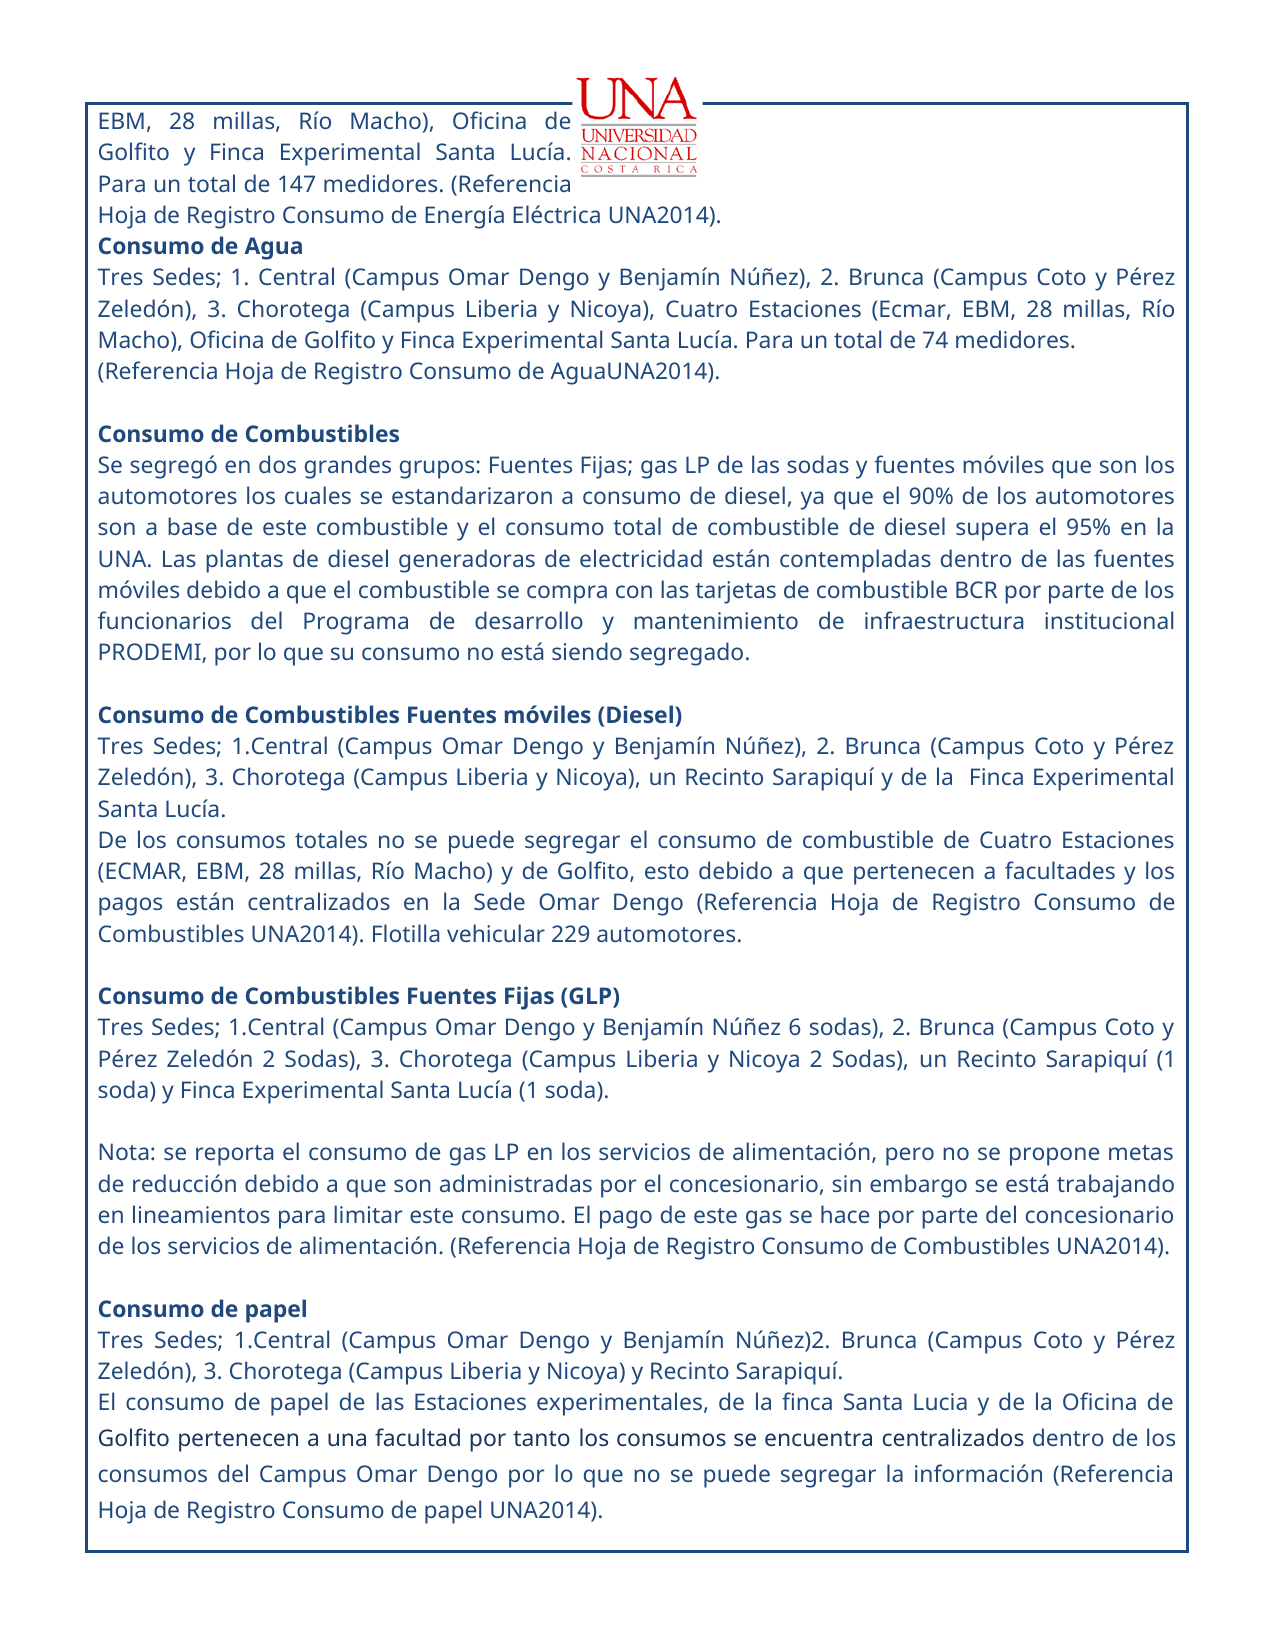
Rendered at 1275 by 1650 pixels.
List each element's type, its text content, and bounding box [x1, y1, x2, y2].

table_header EBM, 28 millas, Río Macho), Oficina de Golfito y Finca Experimental Santa Lucía. Para un total de 147 medidores. (Referencia Hoja de Registro Consumo de Energía Eléctrica UNA2014). Consumo de Agua Tres Sedes; 1. Central (Campus Omar Dengo y Benjamín Núñez), 2. Brunca (Campus Coto y Pérez Zeledón), 3. Chorotega (Campus Liberia y Nicoya), Cuatro Estaciones (Ecmar, EBM, 28 millas, Río Macho), Oficina de Golfito y Finca Experimental Santa Lucía. Para un total de 74 medidores. (Referencia Hoja de Registro Consumo de AguaUNA2014). Consumo de Combustibles Se segregó en dos grandes grupos: Fuentes Fijas; gas LP de las sodas y fuentes móviles que son los automotores los cuales se estandarizaron a consumo de diesel, ya que el 90% de los automotores son a base de este combustible y el consumo total de combustible de diesel supera el 95% en la UNA. Las plantas de diesel generadoras de electricidad están contempladas dentro de las fuentes móviles debido a que el combustible se compra con las tarjetas de combustible BCR por parte de los funcionarios del Programa de desarrollo y mantenimiento de infraestructura institucional PRODEMI, por lo que su consumo no está siendo segregado. Consumo de Combustibles Fuentes móviles (Diesel) Tres Sedes; 1.Central (Campus Omar Dengo y Benjamín Núñez), 2. Brunca (Campus Coto y Pérez Zeledón), 3. Chorotega (Campus Liberia y Nicoya), un Recinto Sarapiquí y de la Finca Experimental Santa Lucía. De los consumos totales no se puede segregar el consumo de combustible de Cuatro Estaciones (ECMAR, EBM, 28 millas, Río Macho) y de Golfito, esto debido a que pertenecen a facultades y los pagos están centralizados en la Sede Omar Dengo (Referencia Hoja de Registro Consumo de Combustibles UNA2014). Flotilla vehicular 229 automotores. Consumo de Combustibles Fuentes Fijas (GLP) Tres Sedes; 1.Central (Campus Omar Dengo y Benjamín Núñez 6 sodas), 2. Brunca (Campus Coto y Pérez Zeledón 2 Sodas), 3. Chorotega (Campus Liberia y Nicoya 2 Sodas), un Recinto Sarapiquí (1 soda) y Finca Experimental Santa Lucía (1 soda). Nota: se reporta el consumo de gas LP en los servicios de alimentación, pero no se propone metas de reducción debido a que son administradas por el concesionario, sin embargo se está trabajando en lineamientos para limitar este consumo. El pago de este gas se hace por parte del concesionario de los servicios de alimentación. (Referencia Hoja de Registro Consumo de Combustibles UNA2014). Consumo de papel Tres Sedes; 1.Central (Campus Omar Dengo y Benjamín Núñez)2. Brunca (Campus Coto y Pérez Zeledón), 3. Chorotega (Campus Liberia y Nicoya) y Recinto Sarapiquí. El consumo de papel de las Estaciones experimentales, de la finca Santa Lucia y de la Oficina de Golfito pertenecen a una facultad por tanto los consumos se encuentra centralizados dentro de los consumos del Campus Omar Dengo por lo que no se puede segregar la información (Referencia Hoja de Registro Consumo de papel UNA2014). [88, 105, 1186, 1550]
